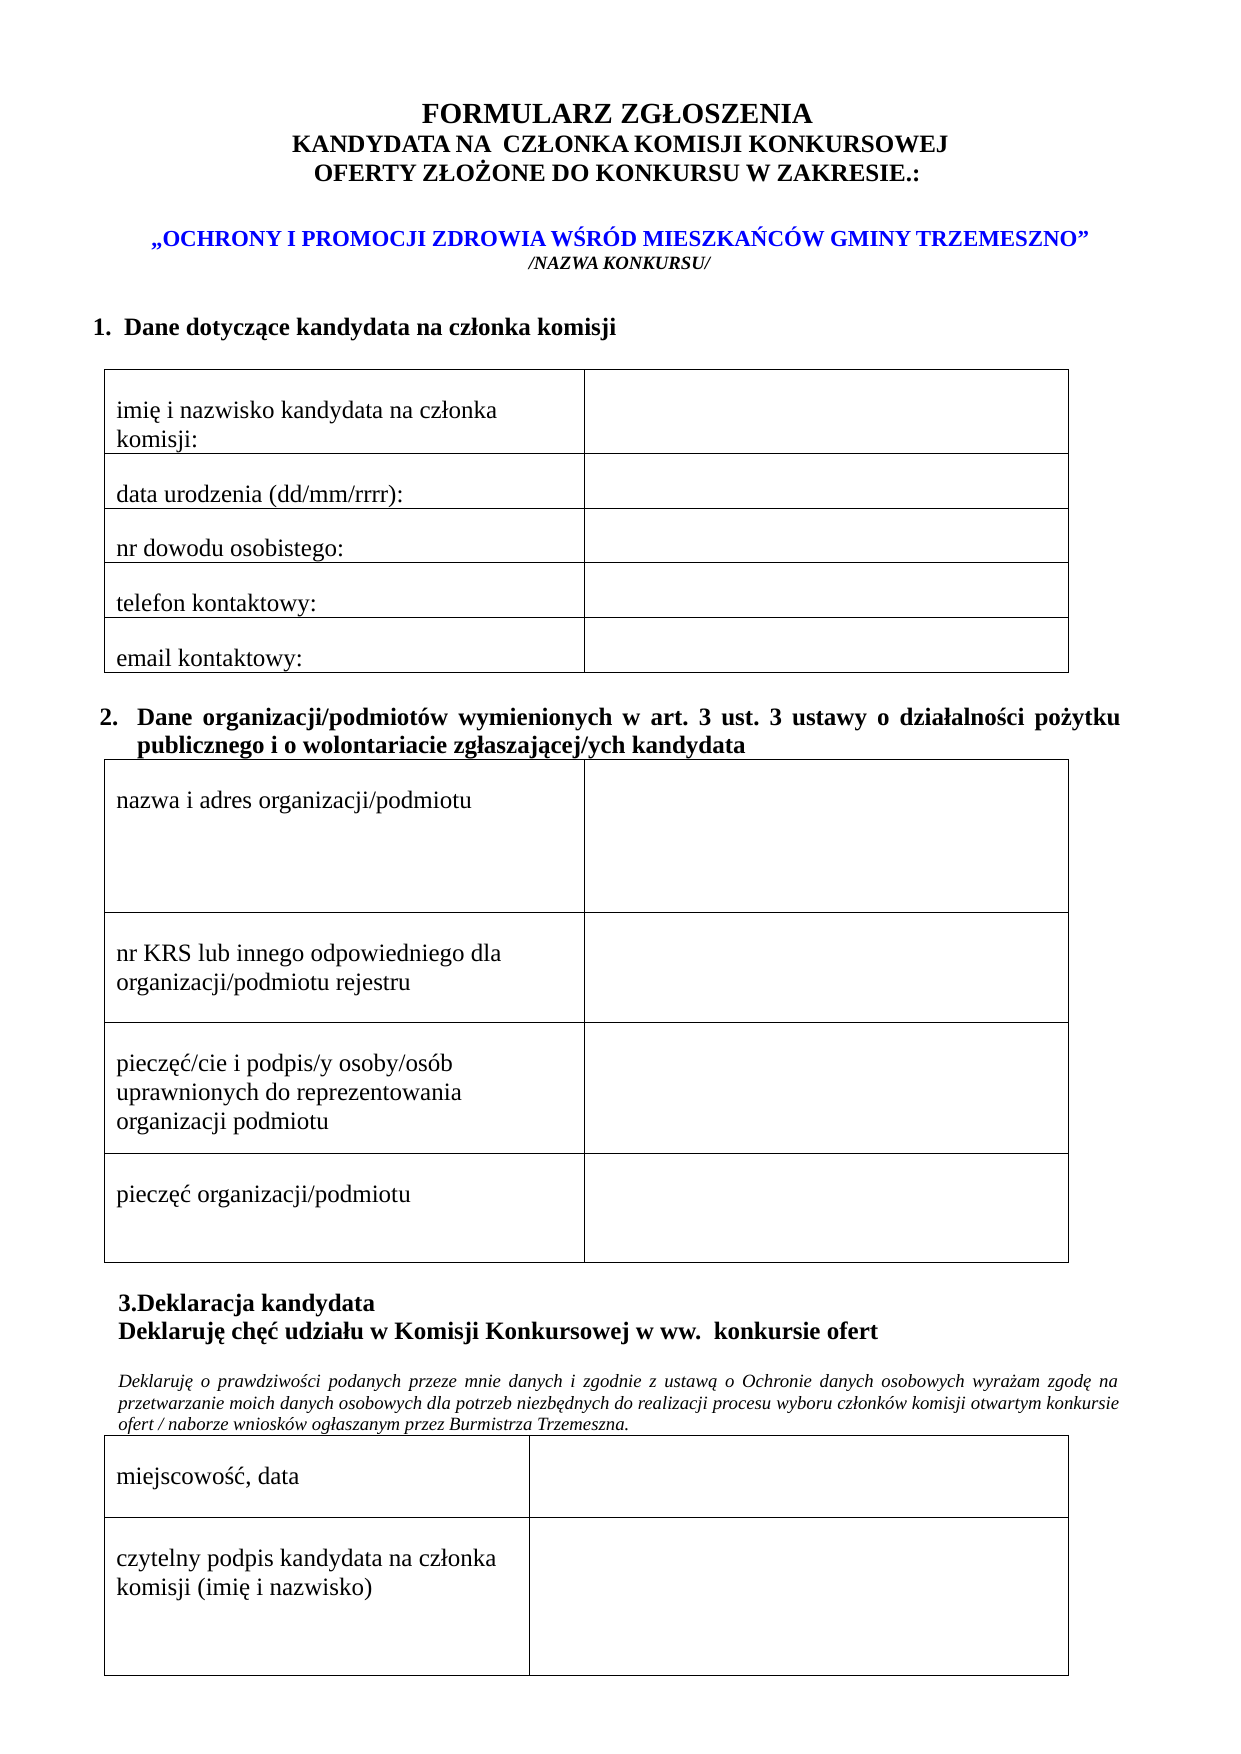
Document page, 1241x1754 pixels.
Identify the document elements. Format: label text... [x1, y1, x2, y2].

table_header imię i nazwisko kandydata na członka komisji: [105, 370, 584, 453]
table_cell nr dowodu osobistego: [105, 509, 584, 562]
table_cell nr KRS lub innego odpowiedniego dla organizacji/podmiotu rejestru [105, 913, 584, 1022]
table_cell [585, 509, 1068, 562]
table_cell email kontaktowy: [105, 618, 584, 672]
table_cell [585, 618, 1068, 672]
table_header [530, 1436, 1068, 1517]
table_cell [585, 454, 1068, 507]
table_cell [585, 1154, 1068, 1262]
text oferty złożone do Konkursu W ZAKRESIE.: [118, 158, 1122, 187]
table_cell [585, 563, 1068, 617]
table_cell [585, 1023, 1068, 1153]
table_cell pieczęć/cie i podpis/y osoby/osób uprawnionych do reprezentowania organizacji podmiotu [105, 1023, 584, 1153]
table_header [585, 370, 1068, 453]
table_cell telefon kontaktowy: [105, 563, 584, 617]
text FORMULARZ ZGŁOSZENIA [118, 96, 1122, 129]
text 1. Dane dotyczące kandydata na członka komisji [93, 312, 1122, 340]
table_header nazwa i adres organizacji/podmiotu [105, 760, 584, 912]
table_header miejscowość, data [105, 1436, 529, 1517]
table_cell [530, 1518, 1068, 1674]
table_cell [585, 913, 1068, 1022]
text 3.Deklaracja kandydata Deklaruję chęć udziału w Komisji Konkursowej w ww. konkursie ofert [118, 1288, 1122, 1345]
table_cell pieczęć organizacji/podmiotu [105, 1154, 584, 1262]
table_cell czytelny podpis kandydata na członka komisji (imię i nazwisko) [105, 1518, 529, 1674]
table_header [585, 760, 1068, 912]
text Deklaruję o prawdziwości podanych przeze mnie danych i zgodnie z ustawą o Ochronie danych osobowych wyrażam zgodę na przetwarzanie moich danych osobowych dla potrzeb niezbędnych do realizacji procesu wyboru członków komisji otwartym konkursie ofert / naborze wniosków ogłaszanym przez Burmistrza Trzemeszna. [118, 1370, 1122, 1435]
text kandydata na CZłONKa KOMISJI KONKURSOWEJ [118, 129, 1122, 158]
text „OCHRONY I PROMOCJI ZDROWIA WŚRÓD MIESZKAŃCÓW GMINY TRZEMESZNO” /nazwa konkursu/ [118, 225, 1122, 273]
table_cell data urodzenia (dd/mm/rrrr): [105, 454, 584, 507]
text 2. Dane organizacji/podmiotów wymienionych w art. 3 ust. 3 ustawy o działalności pożytku publicznego i o wolontariacie zgłaszającej/ych kandydata [99, 702, 1122, 759]
